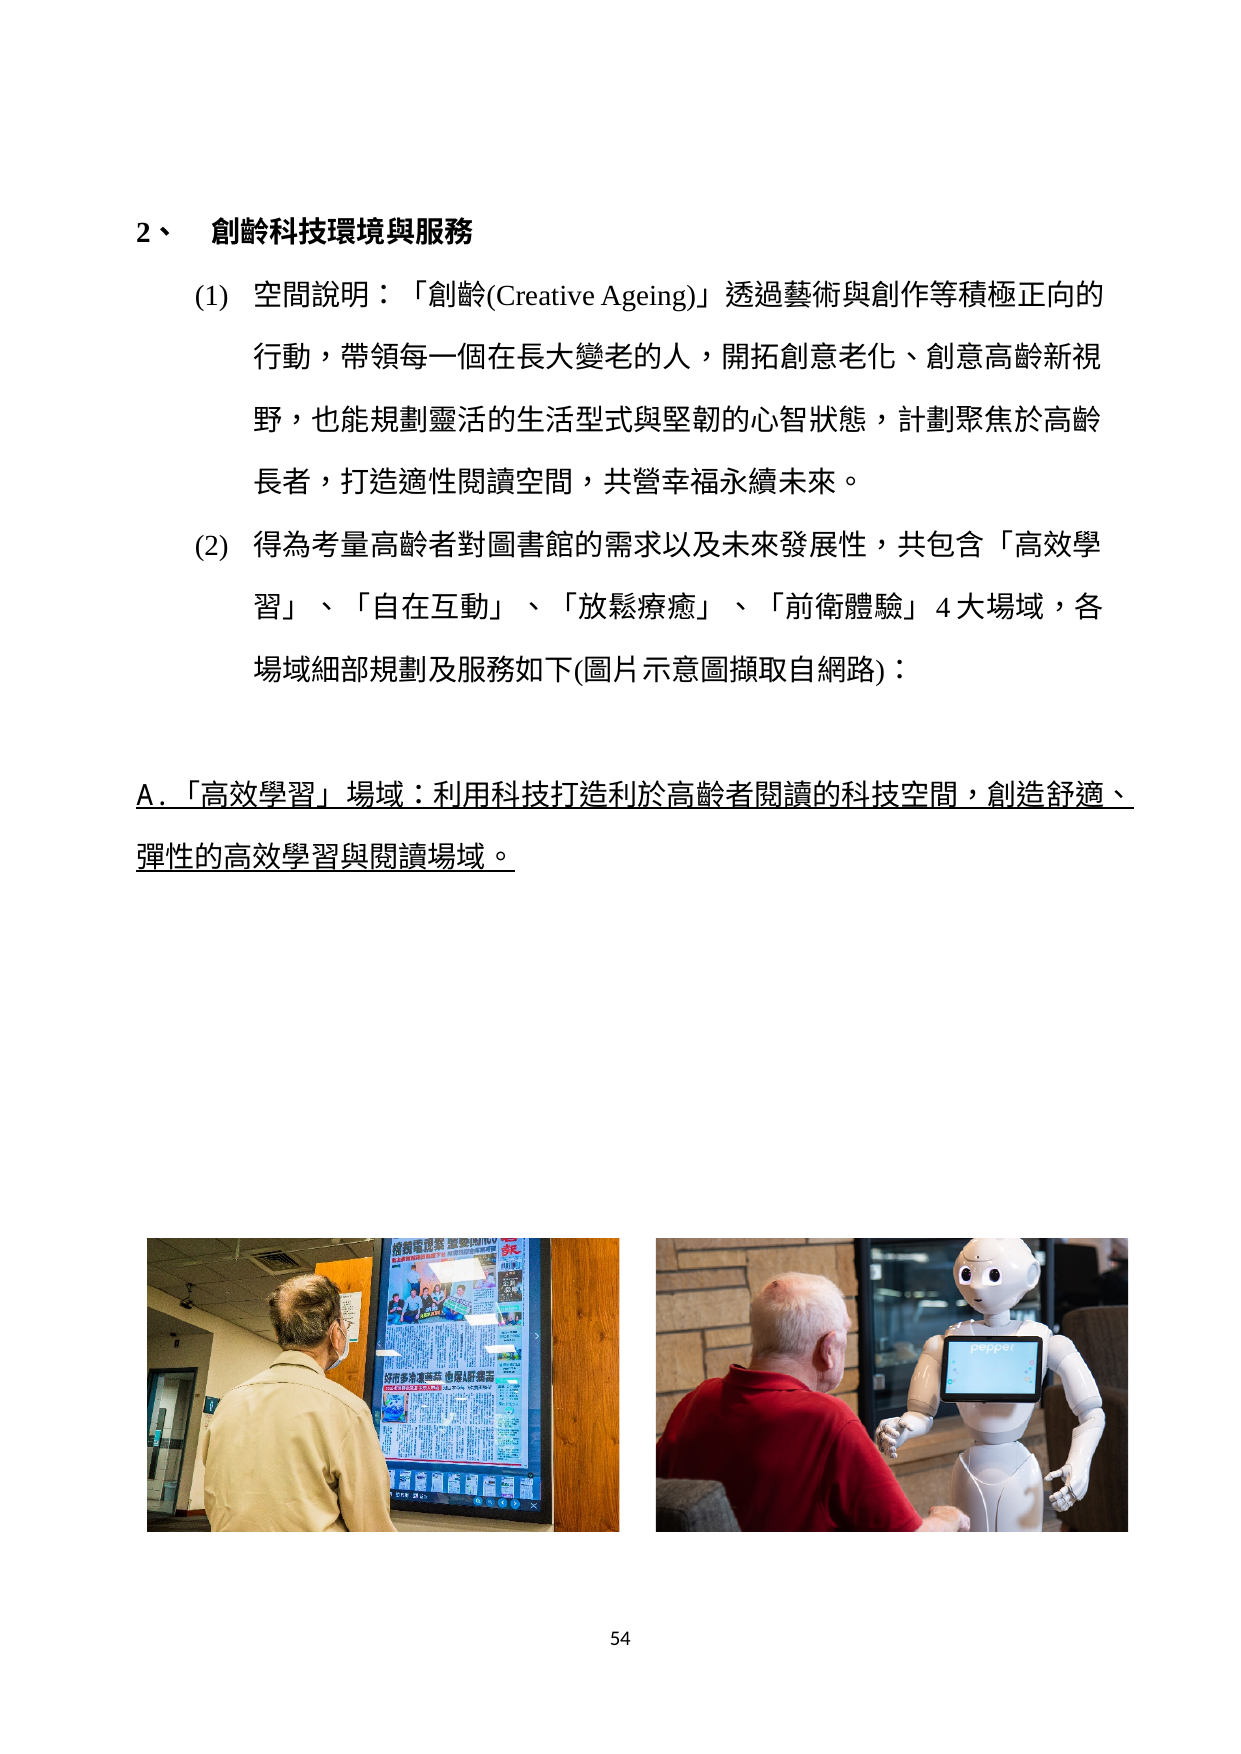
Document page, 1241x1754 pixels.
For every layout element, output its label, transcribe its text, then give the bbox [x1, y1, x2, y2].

list 創齡科技環境與服務 [136, 188, 1104, 251]
text A.「高效學習」場域：利用科技打造利於高齡者閱讀的科技空間，創造舒適、彈性的高效學習與閱讀場域。 [136, 751, 1104, 807]
table_header [645, 876, 1139, 1532]
list 得為考量高齡者對圖書館的需求以及未來發展性，共包含「高效學習」、「自在互動」、「放鬆療癒」、「前衛體驗」4大場域，各場域細部規劃及服務如下(圖片示意圖擷取自網路)： [194, 501, 1104, 688]
list 空間說明：「創齡(Creative Ageing)」透過藝術與創作等積極正向的行動，帶領每一個在長大變老的人，開拓創意老化、創意高齡新視野，也能規劃靈活的生活型式與堅韌的心智狀態，計劃聚焦於高齡長者，打造適性閱讀空間，共營幸福永續未來。 [194, 251, 1104, 501]
text A.「高效學習」場域：利用科技打造利於高齡者閱讀的科技空間，創造舒適、彈性的高效學習與閱讀場域。 [136, 809, 1104, 876]
table_header [136, 876, 644, 1532]
table_cell [136, 107, 644, 188]
table_cell [645, 107, 1139, 188]
